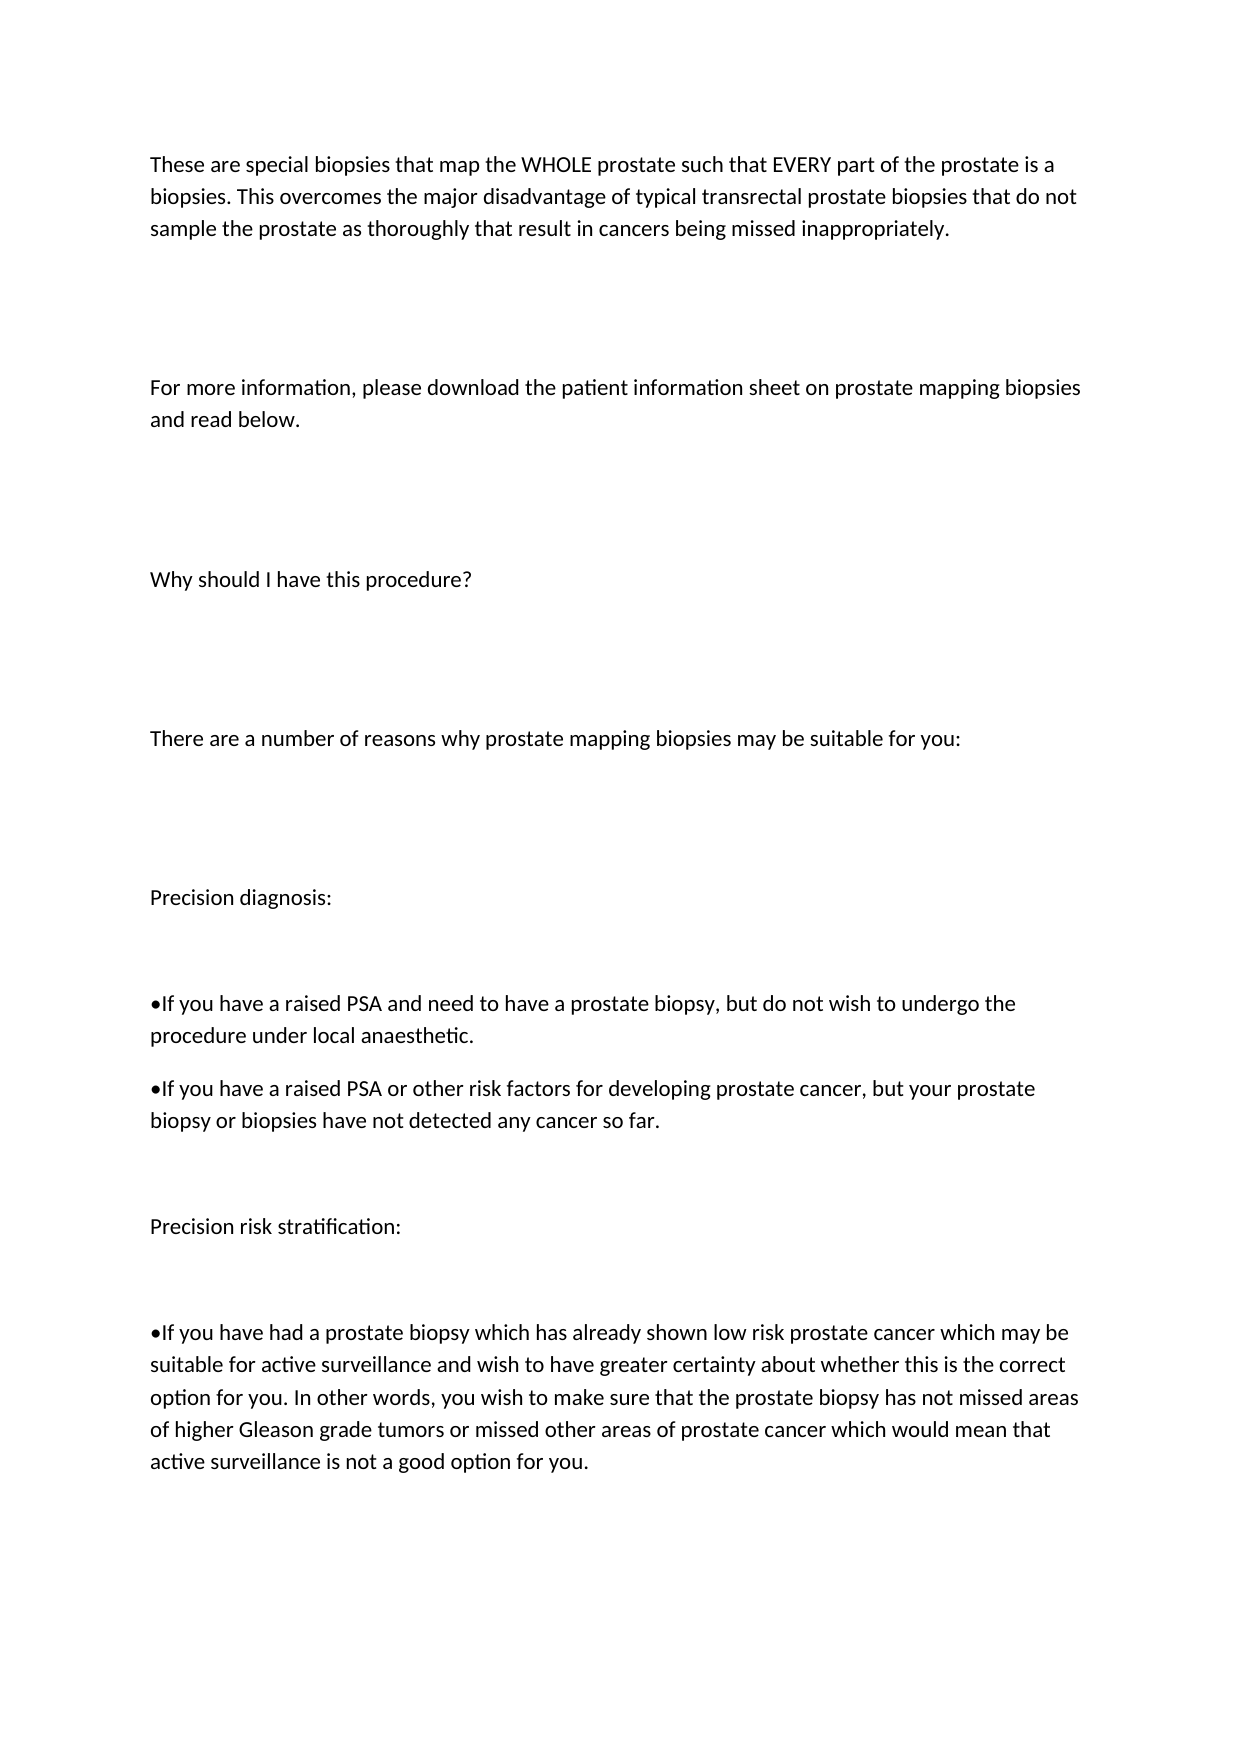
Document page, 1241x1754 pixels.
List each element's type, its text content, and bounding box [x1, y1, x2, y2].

text For more information, please download the patient information sheet on prostate mapping biopsies and read below. [150, 373, 1090, 434]
text •If you have had a prostate biopsy which has already shown low risk prostate cancer which may be suitable for active surveillance and wish to have greater certainty about whether this is the correct option for you. In other words, you wish to make sure that the prostate biopsy has not missed areas of higher Gleason grade tumors or missed other areas of prostate cancer which would mean that active surveillance is not a good option for you. [150, 1318, 1090, 1475]
text •If you have a raised PSA and need to have a prostate biopsy, but do not wish to undergo the procedure under local anaesthetic. [150, 989, 1090, 1049]
text These are special biopsies that map the WHOLE prostate such that EVERY part of the prostate is a biopsies. This overcomes the major disadvantage of typical transrectal prostate biopsies that do not sample the prostate as thoroughly that result in cancers being missed inappropriately. [150, 150, 1090, 242]
text Why should I have this procedure? [150, 565, 1090, 593]
text There are a number of reasons why prostate mapping biopsies may be suitable for you: [150, 724, 1090, 752]
text •If you have a raised PSA or other risk factors for developing prostate cancer, but your prostate biopsy or biopsies have not detected any cancer so far. [150, 1074, 1090, 1134]
text Precision risk stratification: [150, 1212, 1090, 1240]
text Precision diagnosis: [150, 883, 1090, 911]
